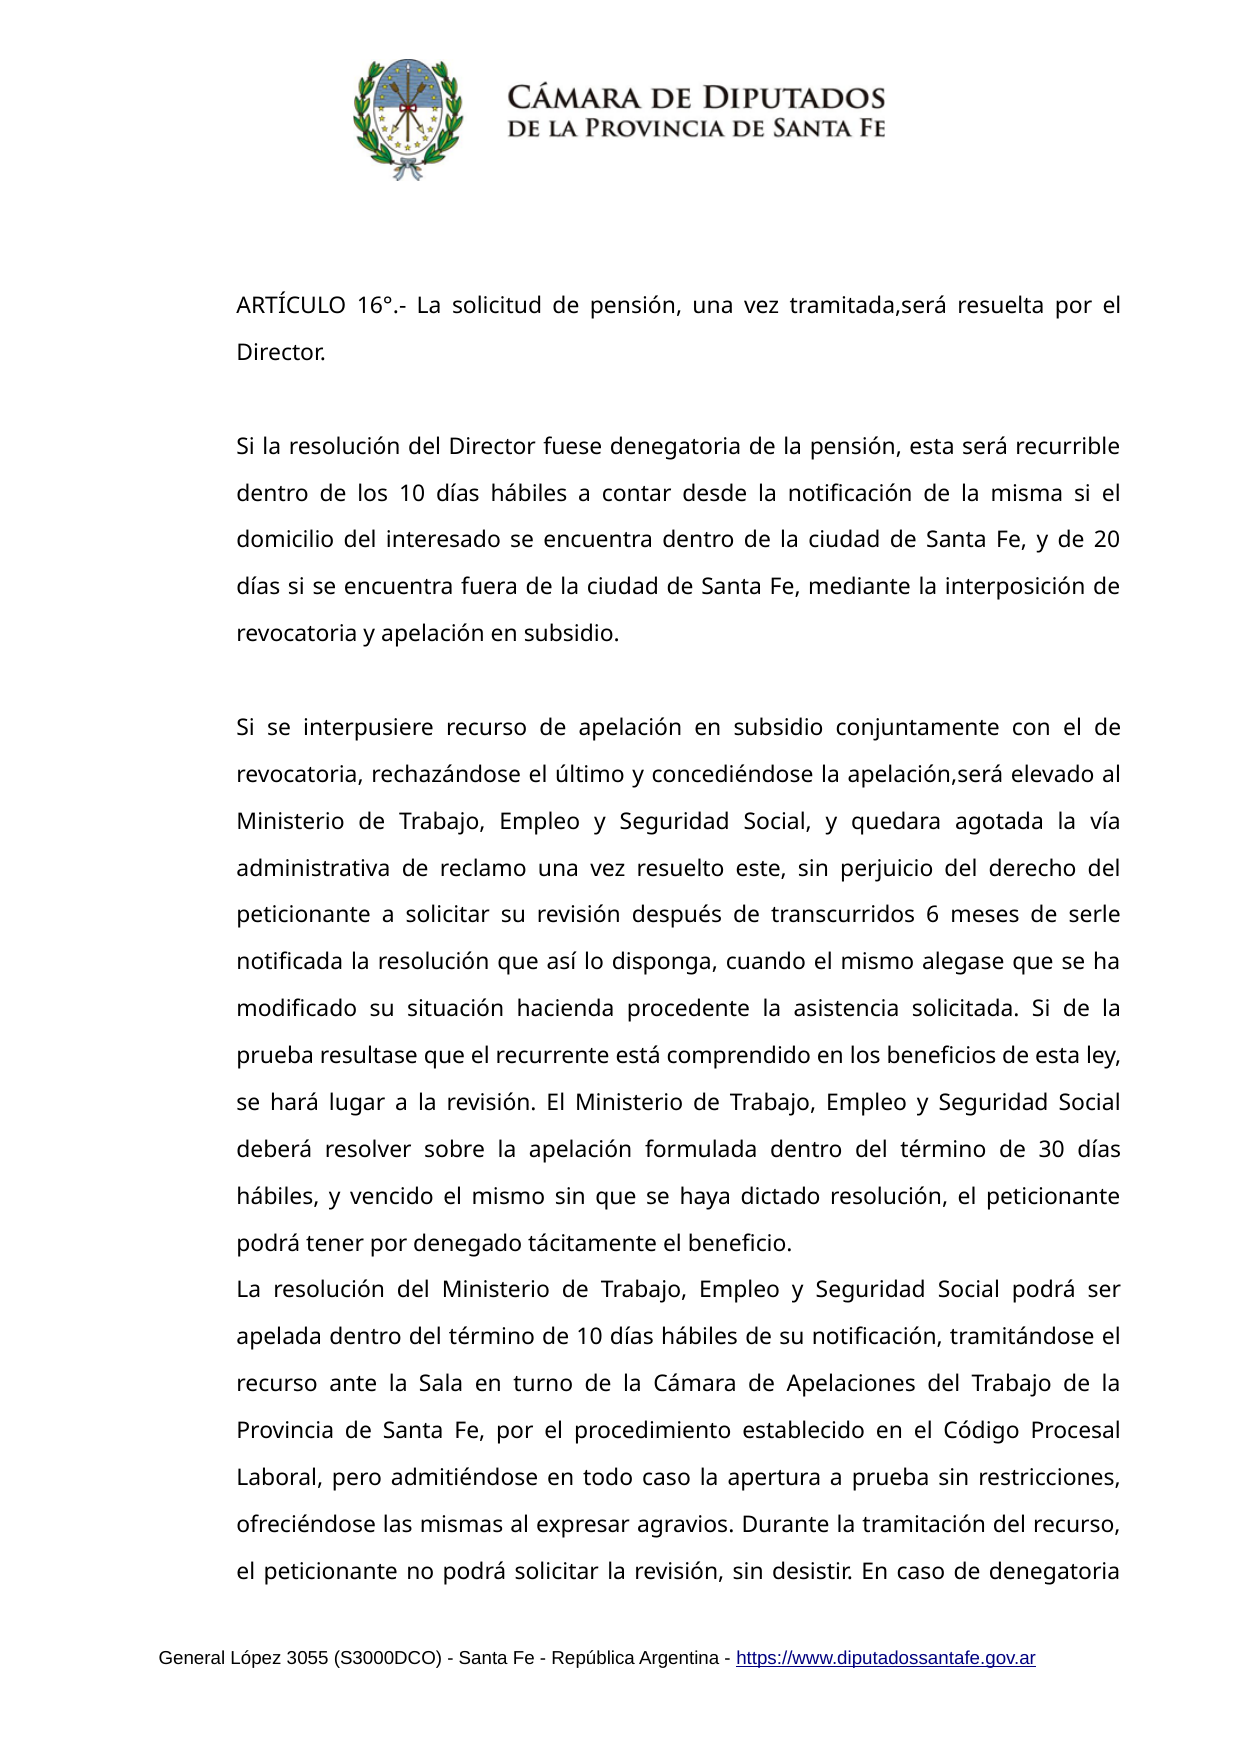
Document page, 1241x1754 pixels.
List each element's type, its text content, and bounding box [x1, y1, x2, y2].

text ARTÍCULO 16°.- La solicitud de pensión, una vez tramitada,será resuelta por el Director. [236, 289, 1122, 367]
text Si se interpusiere recurso de apelación en subsidio conjuntamente con el de revocatoria, rechazándose el último y concediéndose la apelación,será elevado al Ministerio de Trabajo, Empleo y Seguridad Social, y quedara agotada la vía administrativa de reclamo una vez resuelto este, sin perjuicio del derecho del peticionante a solicitar su revisión después de transcurridos 6 meses de serle notificada la resolución que así lo disponga, cuando el mismo alegase que se ha modificado su situación hacienda procedente la asistencia solicitada. Si de la prueba resultase que el recurrente está comprendido en los beneficios de esta ley, se hará lugar a la revisión. El Ministerio de Trabajo, Empleo y Seguridad Social deberá resolver sobre la apelación formulada dentro del término de 30 días hábiles, y vencido el mismo sin que se haya dictado resolución, el peticionante podrá tener por denegado tácitamente el beneficio. [236, 711, 1122, 1258]
text Si la resolución del Director fuese denegatoria de la pensión, esta será recurrible dentro de los 10 días hábiles a contar desde la notificación de la misma si el domicilio del interesado se encuentra dentro de la ciudad de Santa Fe, y de 20 días si se encuentra fuera de la ciudad de Santa Fe, mediante la interposición de revocatoria y apelación en subsidio. [236, 430, 1122, 648]
text La resolución del Ministerio de Trabajo, Empleo y Seguridad Social podrá ser apelada dentro del término de 10 días hábiles de su notificación, tramitándose el recurso ante la Sala en turno de la Cámara de Apelaciones del Trabajo de la Provincia de Santa Fe, por el procedimiento establecido en el Código Procesal Laboral, pero admitiéndose en todo caso la apertura a prueba sin restricciones, ofreciéndose las mismas al expresar agravios. Durante la tramitación del recurso, el peticionante no podrá solicitar la revisión, sin desistir. En caso de denegatoria [236, 1273, 1122, 1586]
